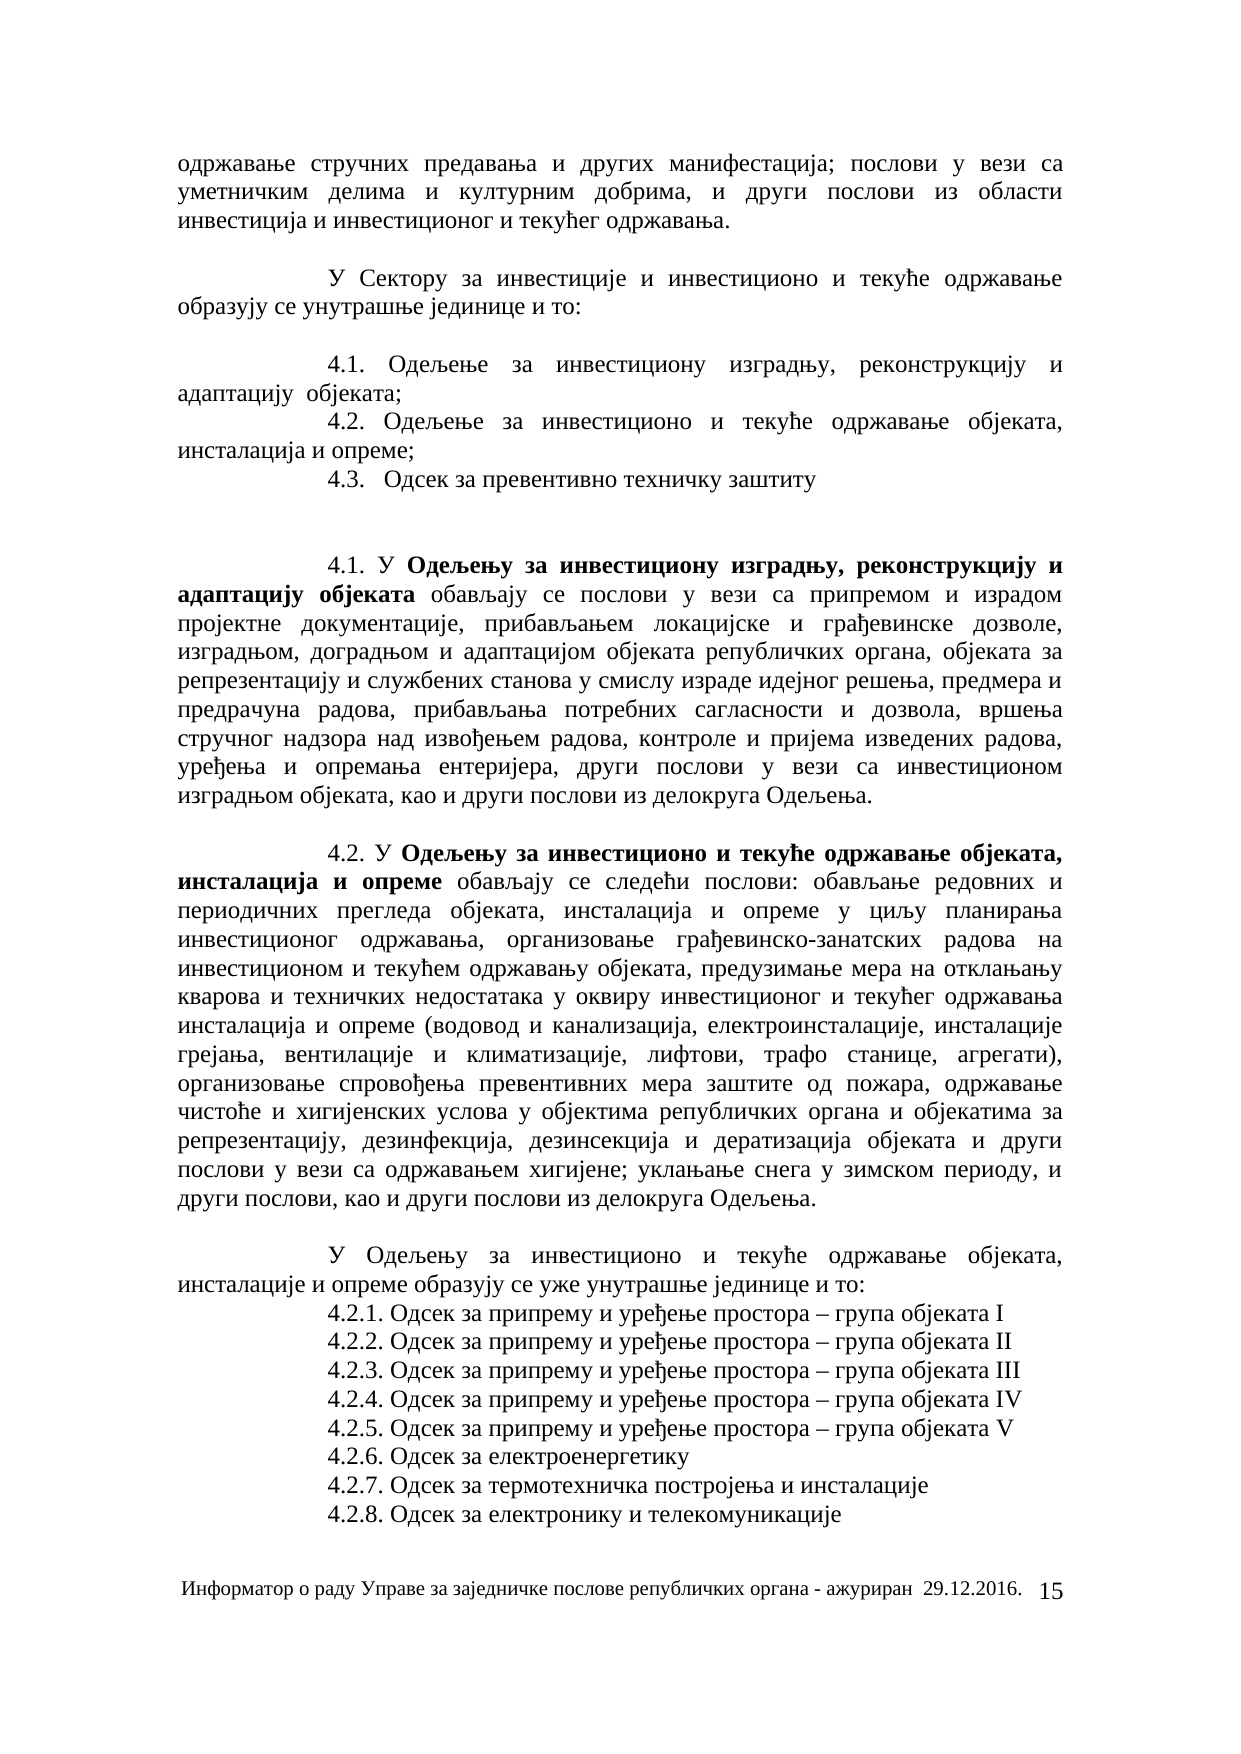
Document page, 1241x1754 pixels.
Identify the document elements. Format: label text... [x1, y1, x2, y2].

text 4.2.5. Одсек за припрему и уређење простора – група објеката V [177, 1413, 1063, 1441]
text 4.3. Одсек за превентивно техничку заштиту [290, 464, 1063, 493]
text 4.2.3. Одсек за припрему и уређење простора – група објеката III [177, 1355, 1063, 1384]
text 4.2.6. Одсек за електроенергетику [177, 1441, 1063, 1470]
text 4.1. У Одељењу за инвестициону изградњу, реконструкцију и адаптацију објеката обављају се послови у вези са припремом и израдом пројектне документације, прибављањем локацијске и грађевинске дозволе, изградњом, доградњом и адаптацијом објеката републичких органа, објеката за репрезентацију и службених станова у смислу израде идејног решења, предмера и предрачуна радова, прибављања потребних сагласности и дозвола, вршења стручног надзора над извођењем радова, контроле и пријема изведених радова, уређења и опремања ентеријера, други послови у вези са инвестиционом изградњом објеката, као и други послови из делокруга Одељења. [177, 550, 1063, 809]
text У Одељењу за инвестиционо и текуће одржавање објеката, инсталације и опреме образују се уже унутрашње јединице и то: [177, 1240, 1063, 1298]
text 4.2. Одељење за инвестиционо и текуће одржавање објеката, инсталација и опреме; [177, 406, 1063, 464]
text 4.2.4. Одсек за припрему и уређење простора – група објеката IV [177, 1384, 1063, 1413]
text 4.2.8. Одсек за електронику и телекомуникације [177, 1499, 1063, 1528]
text одржавање стручних предавања и других манифестација; послови у вези са уметничким делима и културним добрима, и други послови из области инвестиција и инвестиционог и текућег одржавања. [177, 148, 1063, 234]
text 4.2.2. Одсек за припрему и уређење простора – група објеката II [177, 1326, 1063, 1355]
text 4.2.7. Одсек за термотехничка постројења и инсталације [177, 1470, 1063, 1499]
text 4.1. Одељење за инвестициону изградњу, реконструкцију и адаптацију објекaта; [177, 349, 1063, 406]
text 4.2. У Одељењу за инвестиционо и текуће одржавање објеката, инсталација и опреме обављају се следећи послови: обављање редовних и периодичних прегледа објеката, инсталација и опреме у циљу планирања инвестиционог одржавања, организовање грађевинско-занатских радова на инвестиционом и текућем одржавању објеката, предузимање мера на отклањању кварова и техничких недостатака у оквиру инвестиционог и текућег одржавања инсталација и опреме (водовод и канализација, електроинсталације, инсталације грејања, вентилације и климатизације, лифтови, трафо станице, агрегати), организовање спровођења превентивних мера заштите од пожара, одржавање чистоће и хигијенских услова у објектима републичких органа и објекатима за репрезентацију, дезинфекција, дезинсекција и дератизација објеката и други послови у вези са одржавањем хигијене; уклањање снега у зимском периоду, и други послови, као и други послови из делокруга Одељења. [177, 838, 1063, 1211]
text 4.2.1. Одсек за припрему и уређење простора – група објеката I [177, 1298, 1063, 1326]
text У Сектору за инвестиције и инвестиционо и текуће одржавање образују се унутрашње јединице и то: [177, 263, 1063, 320]
